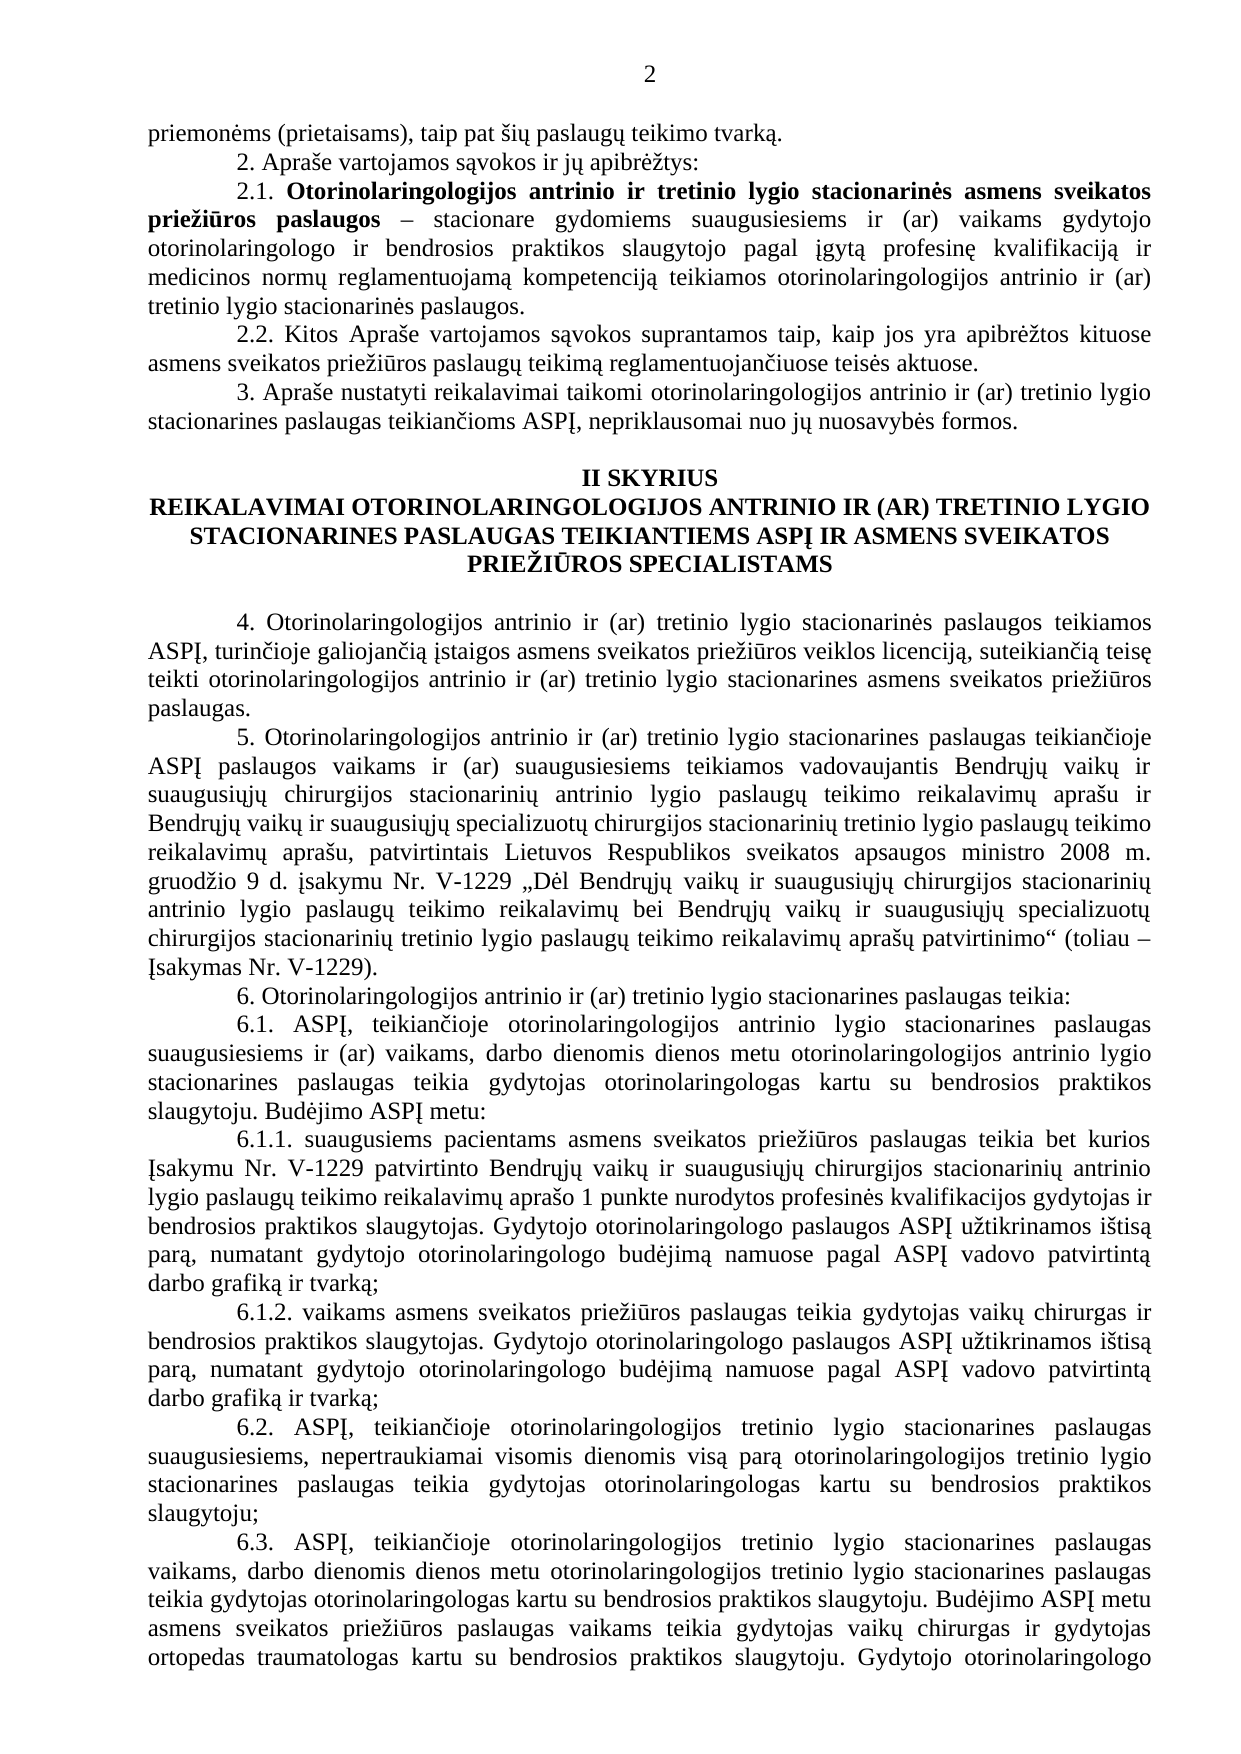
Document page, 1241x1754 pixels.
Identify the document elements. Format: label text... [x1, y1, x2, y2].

text 3. Apraše nustatyti reikalavimai taikomi otorinolaringologijos antrinio ir (ar) tretinio lygio stacionarines paslaugas teikiančioms ASPĮ, nepriklausomai nuo jų nuosavybės formos. [148, 377, 1152, 434]
text 5. Otorinolaringologijos antrinio ir (ar) tretinio lygio stacionarines paslaugas teikiančioje ASPĮ paslaugos vaikams ir (ar) suaugusiesiems teikiamos vadovaujantis Bendrųjų vaikų ir suaugusiųjų chirurgijos stacionarinių antrinio lygio paslaugų teikimo reikalavimų aprašu ir Bendrųjų vaikų ir suaugusiųjų specializuotų chirurgijos stacionarinių tretinio lygio paslaugų teikimo reikalavimų aprašu, patvirtintais Lietuvos Respublikos sveikatos apsaugos ministro 2008 m. gruodžio 9 d. įsakymu Nr. V-1229 „Dėl Bendrųjų vaikų ir suaugusiųjų chirurgijos stacionarinių antrinio lygio paslaugų teikimo reikalavimų bei Bendrųjų vaikų ir suaugusiųjų specializuotų chirurgijos stacionarinių tretinio lygio paslaugų teikimo reikalavimų aprašų patvirtinimo“ (toliau – Įsakymas Nr. V-1229). [148, 722, 1152, 981]
text 6.1.1. suaugusiems pacientams asmens sveikatos priežiūros paslaugas teikia bet kurios Įsakymu Nr. V-1229 patvirtinto Bendrųjų vaikų ir suaugusiųjų chirurgijos stacionarinių antrinio lygio paslaugų teikimo reikalavimų aprašo 1 punkte nurodytos profesinės kvalifikacijos gydytojas ir bendrosios praktikos slaugytojas. Gydytojo otorinolaringologo paslaugos ASPĮ užtikrinamos ištisą parą, numatant gydytojo otorinolaringologo budėjimą namuose pagal ASPĮ vadovo patvirtintą darbo grafiką ir tvarką; [148, 1124, 1152, 1297]
text 2. Apraše vartojamos sąvokos ir jų apibrėžtys: [148, 147, 1152, 176]
text 4. Otorinolaringologijos antrinio ir (ar) tretinio lygio stacionarinės paslaugos teikiamos ASPĮ, turinčioje galiojančią įstaigos asmens sveikatos priežiūros veiklos licenciją, suteikiančią teisę teikti otorinolaringologijos antrinio ir (ar) tretinio lygio stacionarines asmens sveikatos priežiūros paslaugas. [148, 607, 1152, 722]
text II SKYRIUS [148, 463, 1152, 492]
text REIKALAVIMAI OTORINOLARINGOLOGIJOS ANTRINIO IR (AR) TRETINIO LYGIO STACIONARINES PASLAUGAS TEIKIANTIEMS ASPĮ IR ASMENS SVEIKATOS PRIEŽIŪROS SPECIALISTAMS [148, 492, 1152, 578]
text 2.1. Otorinolaringologijos antrinio ir tretinio lygio stacionarinės asmens sveikatos priežiūros paslaugos – stacionare gydomiems suaugusiesiems ir (ar) vaikams gydytojo otorinolaringologo ir bendrosios praktikos slaugytojo pagal įgytą profesinę kvalifikaciją ir medicinos normų reglamentuojamą kompetenciją teikiamos otorinolaringologijos antrinio ir (ar) tretinio lygio stacionarinės paslaugos. [148, 176, 1152, 319]
text 6.3. ASPĮ, teikiančioje otorinolaringologijos tretinio lygio stacionarines paslaugas vaikams, darbo dienomis dienos metu otorinolaringologijos tretinio lygio stacionarines paslaugas teikia gydytojas otorinolaringologas kartu su bendrosios praktikos slaugytoju. Budėjimo ASPĮ metu asmens sveikatos priežiūros paslaugas vaikams teikia gydytojas vaikų chirurgas ir gydytojas ortopedas traumatologas kartu su bendrosios praktikos slaugytoju. Gydytojo otorinolaringologo [148, 1527, 1152, 1671]
text 6.2. ASPĮ, teikiančioje otorinolaringologijos tretinio lygio stacionarines paslaugas suaugusiesiems, nepertraukiamai visomis dienomis visą parą otorinolaringologijos tretinio lygio stacionarines paslaugas teikia gydytojas otorinolaringologas kartu su bendrosios praktikos slaugytoju; [148, 1412, 1152, 1527]
text 6.1. ASPĮ, teikiančioje otorinolaringologijos antrinio lygio stacionarines paslaugas suaugusiesiems ir (ar) vaikams, darbo dienomis dienos metu otorinolaringologijos antrinio lygio stacionarines paslaugas teikia gydytojas otorinolaringologas kartu su bendrosios praktikos slaugytoju. Budėjimo ASPĮ metu: [148, 1009, 1152, 1124]
text 2.2. Kitos Apraše vartojamos sąvokos suprantamos taip, kaip jos yra apibrėžtos kituose asmens sveikatos priežiūros paslaugų teikimą reglamentuojančiuose teisės aktuose. [148, 319, 1152, 377]
text 6.1.2. vaikams asmens sveikatos priežiūros paslaugas teikia gydytojas vaikų chirurgas ir bendrosios praktikos slaugytojas. Gydytojo otorinolaringologo paslaugos ASPĮ užtikrinamos ištisą parą, numatant gydytojo otorinolaringologo budėjimą namuose pagal ASPĮ vadovo patvirtintą darbo grafiką ir tvarką; [148, 1297, 1152, 1412]
text priemonėms (prietaisams), taip pat šių paslaugų teikimo tvarką. [148, 118, 1152, 147]
text 6. Otorinolaringologijos antrinio ir (ar) tretinio lygio stacionarines paslaugas teikia: [148, 981, 1152, 1009]
